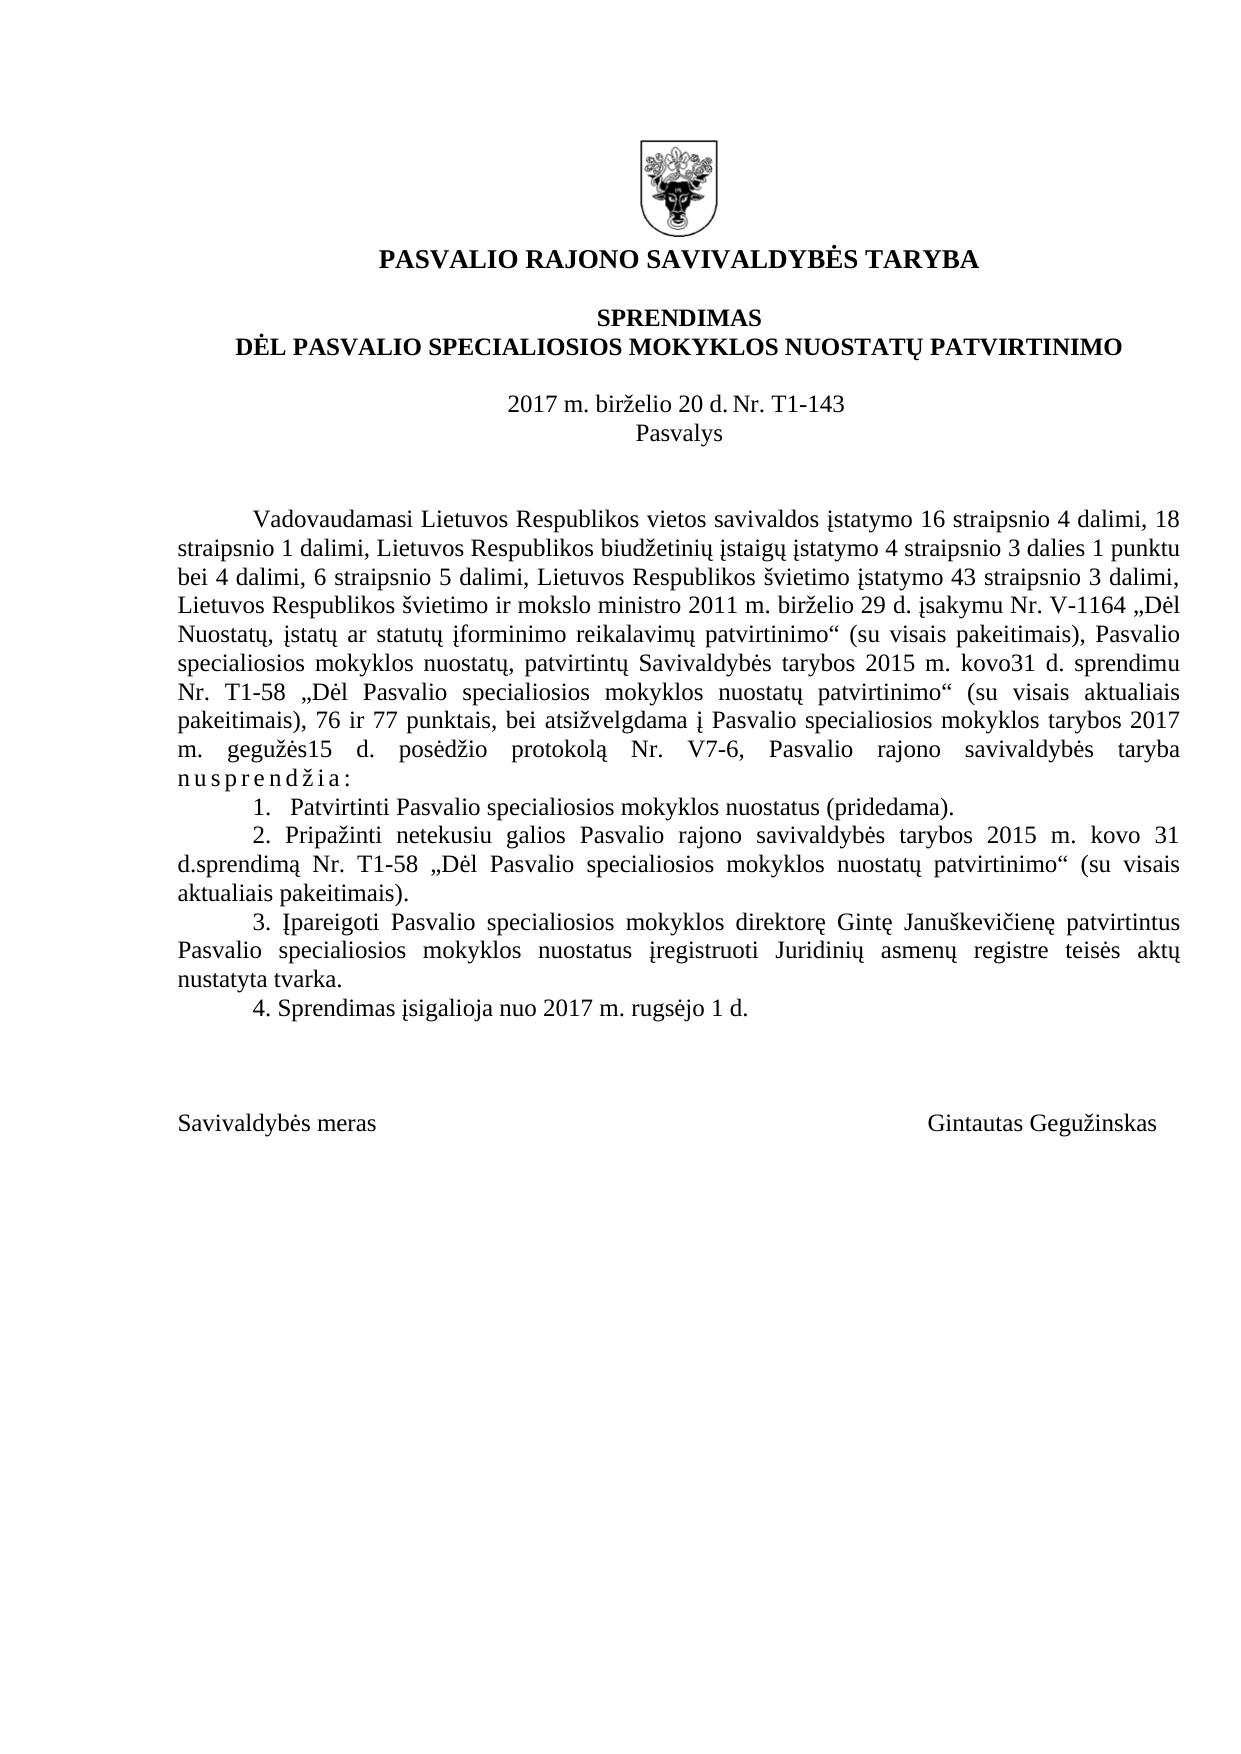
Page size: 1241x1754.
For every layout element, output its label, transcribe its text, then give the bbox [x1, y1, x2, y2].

text 1. Patvirtinti Pasvalio specialiosios mokyklos nuostatus (pridedama). [252, 792, 1181, 821]
text 3. Įpareigoti Pasvalio specialiosios mokyklos direktorę Gintę Januškevičienę patvirtintus Pasvalio specialiosios mokyklos nuostatus įregistruoti Juridinių asmenų registre teisės aktų nustatyta tvarka. [177, 907, 1181, 993]
text 2. Pripažinti netekusiu galios Pasvalio rajono savivaldybės tarybos 2015 m. kovo 31 d.sprendimą Nr. T1-58 „Dėl Pasvalio specialiosios mokyklos nuostatų patvirtinimo“ (su visais aktualiais pakeitimais). [177, 821, 1181, 907]
text 2017 m. birželio 20 d. Nr. T1-143 [177, 389, 1181, 418]
text Savivaldybės meras Gintautas Gegužinskas [177, 1108, 1181, 1137]
text Sprendimas [177, 303, 1181, 332]
text Pasvalio rajono savivaldybės taryba [177, 243, 1181, 274]
text 4. Sprendimas įsigalioja nuo 2017 m. rugsėjo 1 d. [177, 993, 1181, 1022]
text dėl pasvalio specialiosios mokyklos nuostatų patvirtinimo [177, 332, 1181, 361]
text Pasvalys [177, 418, 1181, 447]
text Vadovaudamasi Lietuvos Respublikos vietos savivaldos įstatymo 16 straipsnio 4 dalimi, 18 straipsnio 1 dalimi, Lietuvos Respublikos biudžetinių įstaigų įstatymo 4 straipsnio 3 dalies 1 punktu bei 4 dalimi, 6 straipsnio 5 dalimi, Lietuvos Respublikos švietimo įstatymo 43 straipsnio 3 dalimi, Lietuvos Respublikos švietimo ir mokslo ministro 2011 m. birželio 29 d. įsakymu Nr. V-1164 „Dėl Nuostatų, įstatų ar statutų įforminimo reikalavimų patvirtinimo“ (su visais pakeitimais), Pasvalio specialiosios mokyklos nuostatų, patvirtintų Savivaldybės tarybos 2015 m. kovo31 d. sprendimu Nr. T1-58 „Dėl Pasvalio specialiosios mokyklos nuostatų patvirtinimo“ (su visais aktualiais pakeitimais), 76 ir 77 punktais, bei atsižvelgdama į Pasvalio specialiosios mokyklos tarybos 2017 m. gegužės15 d. posėdžio protokolą Nr. V7-6, Pasvalio rajono savivaldybės taryba nusprendžia: [177, 504, 1181, 792]
